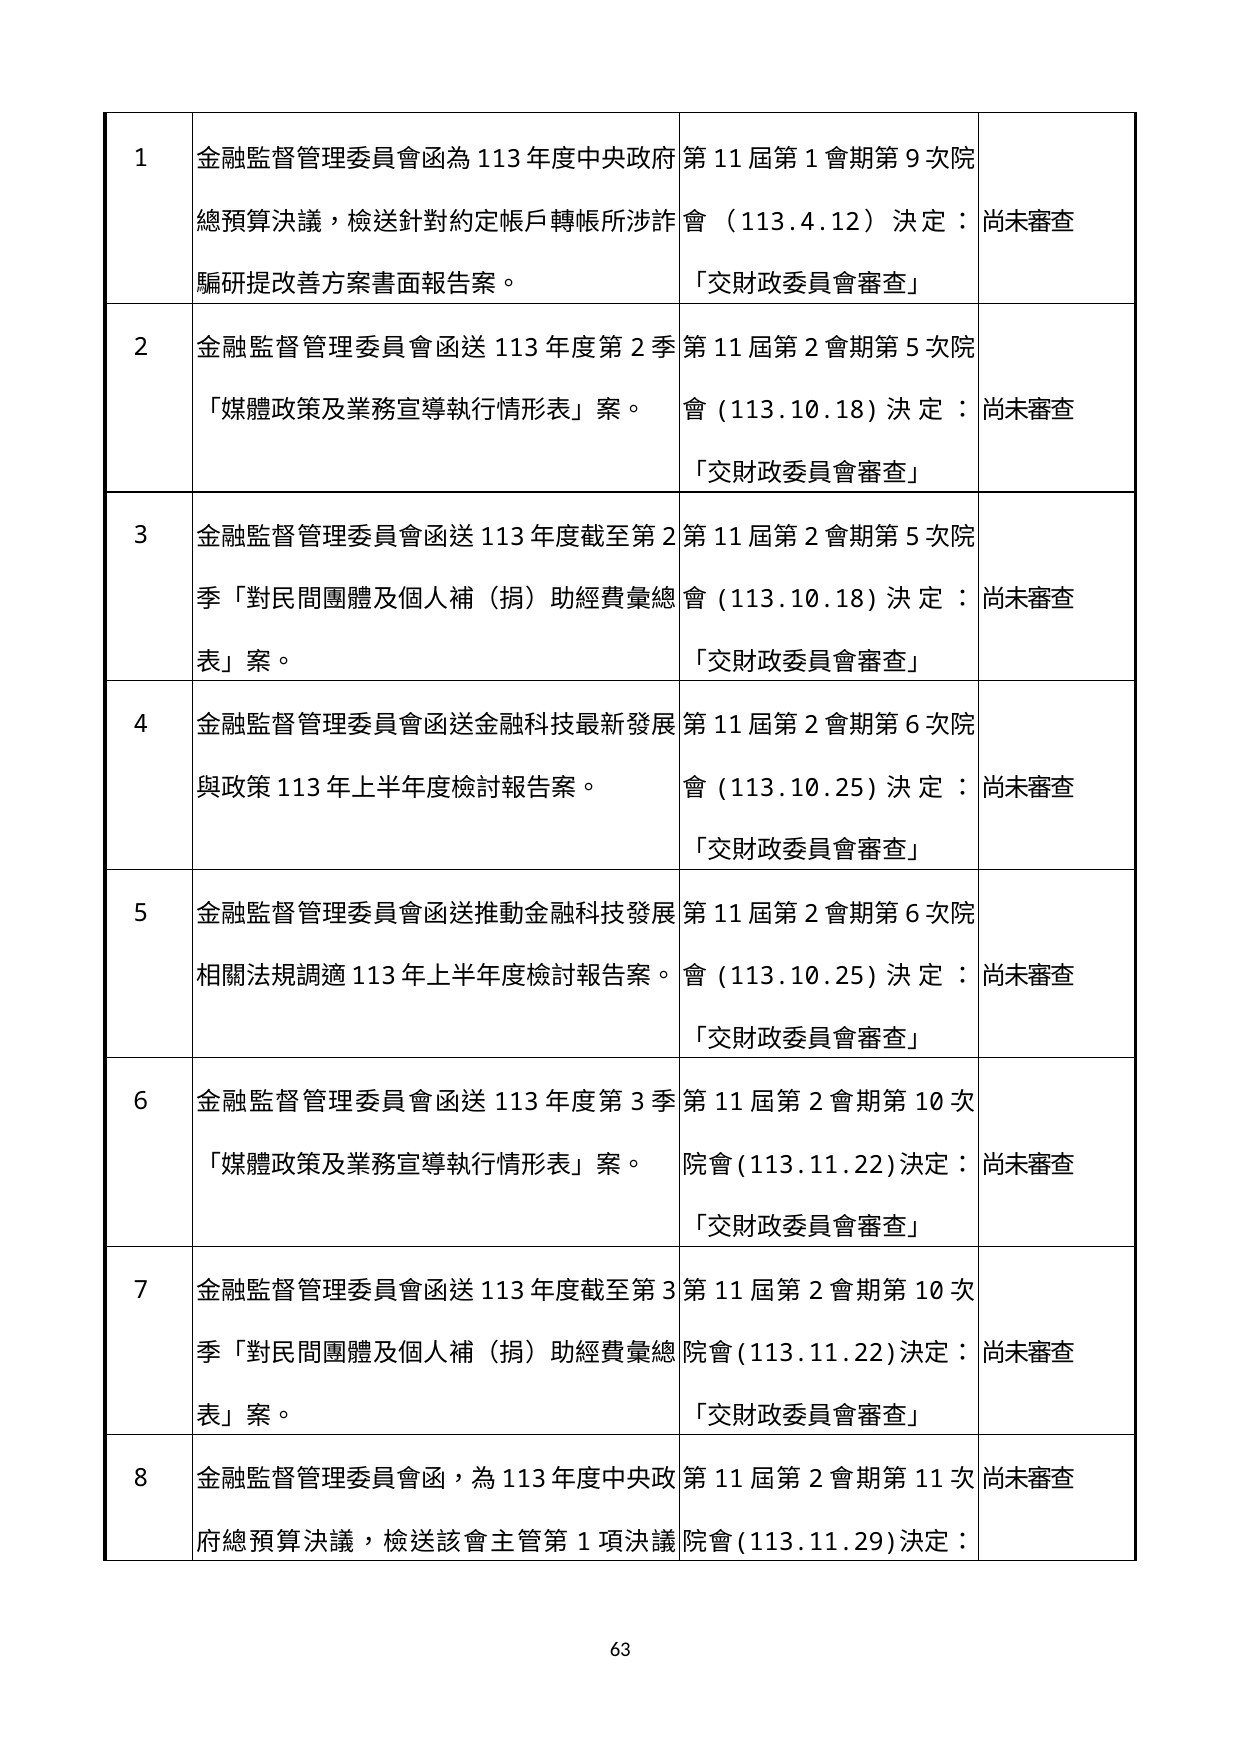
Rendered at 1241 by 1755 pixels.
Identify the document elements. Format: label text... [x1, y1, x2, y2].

table_cell 金融監督管理委員會函送金融科技最新發展與政策113年上半年度檢討報告案。 [193, 681, 679, 868]
table_cell 尚未審查 [979, 1247, 1134, 1434]
table_cell 第11屆第2會期第10次院會(113.11.22)決定：「交財政委員會審查」 [680, 1058, 978, 1246]
table_cell 尚未審查 [979, 1058, 1134, 1246]
table_cell 尚未審查 [979, 870, 1134, 1057]
table_cell 尚未審查 [979, 113, 1134, 303]
table_cell 尚未審查 [979, 1435, 1134, 1560]
table_cell 第11屆第2會期第11次院會(113.11.29)決定： [680, 1435, 978, 1560]
table_cell 金融監督管理委員會函送113年度截至第3季「對民間團體及個人補（捐）助經費彙總表」案。 [193, 1247, 679, 1434]
table_cell [107, 870, 192, 1057]
table_cell 第11屆第2會期第6次院會(113.10.25)決定：「交財政委員會審查」 [680, 681, 978, 868]
table_cell 金融監督管理委員會函為113年度中央政府總預算決議，檢送針對約定帳戶轉帳所涉詐騙研提改善方案書面報告案。 [193, 113, 679, 303]
table_cell [107, 493, 192, 680]
table_cell 第11屆第2會期第10次院會(113.11.22)決定：「交財政委員會審查」 [680, 1247, 978, 1434]
table_cell [107, 1058, 192, 1246]
table_cell 金融監督管理委員會函送113年度截至第2季「對民間團體及個人補（捐）助經費彙總表」案。 [193, 493, 679, 680]
table_cell [107, 113, 192, 303]
table_cell [107, 1435, 192, 1560]
table_cell 金融監督管理委員會函，為113年度中央政府總預算決議，檢送該會主管第1項決議 [193, 1435, 679, 1560]
table_cell 金融監督管理委員會函送113年度第3季「媒體政策及業務宣導執行情形表」案。 [193, 1058, 679, 1246]
table_cell 第11屆第2會期第6次院會(113.10.25)決定：「交財政委員會審查」 [680, 870, 978, 1057]
table_cell 尚未審查 [979, 681, 1134, 868]
table_cell 尚未審查 [979, 304, 1134, 491]
table_cell 金融監督管理委員會函送推動金融科技發展相關法規調適113年上半年度檢討報告案。 [193, 870, 679, 1057]
table_cell 第11屆第2會期第5次院會(113.10.18)決定：「交財政委員會審查」 [680, 304, 978, 491]
table_cell [107, 304, 192, 491]
table_cell 金融監督管理委員會函送113年度第2季「媒體政策及業務宣導執行情形表」案。 [193, 304, 679, 491]
table_cell 第11屆第1會期第9次院會（113.4.12）決定：「交財政委員會審查」 [680, 113, 978, 303]
table_cell [107, 1247, 192, 1434]
table_cell 第11屆第2會期第5次院會(113.10.18)決定：「交財政委員會審查」 [680, 493, 978, 680]
table_cell [107, 681, 192, 868]
table_cell 尚未審查 [979, 493, 1134, 680]
